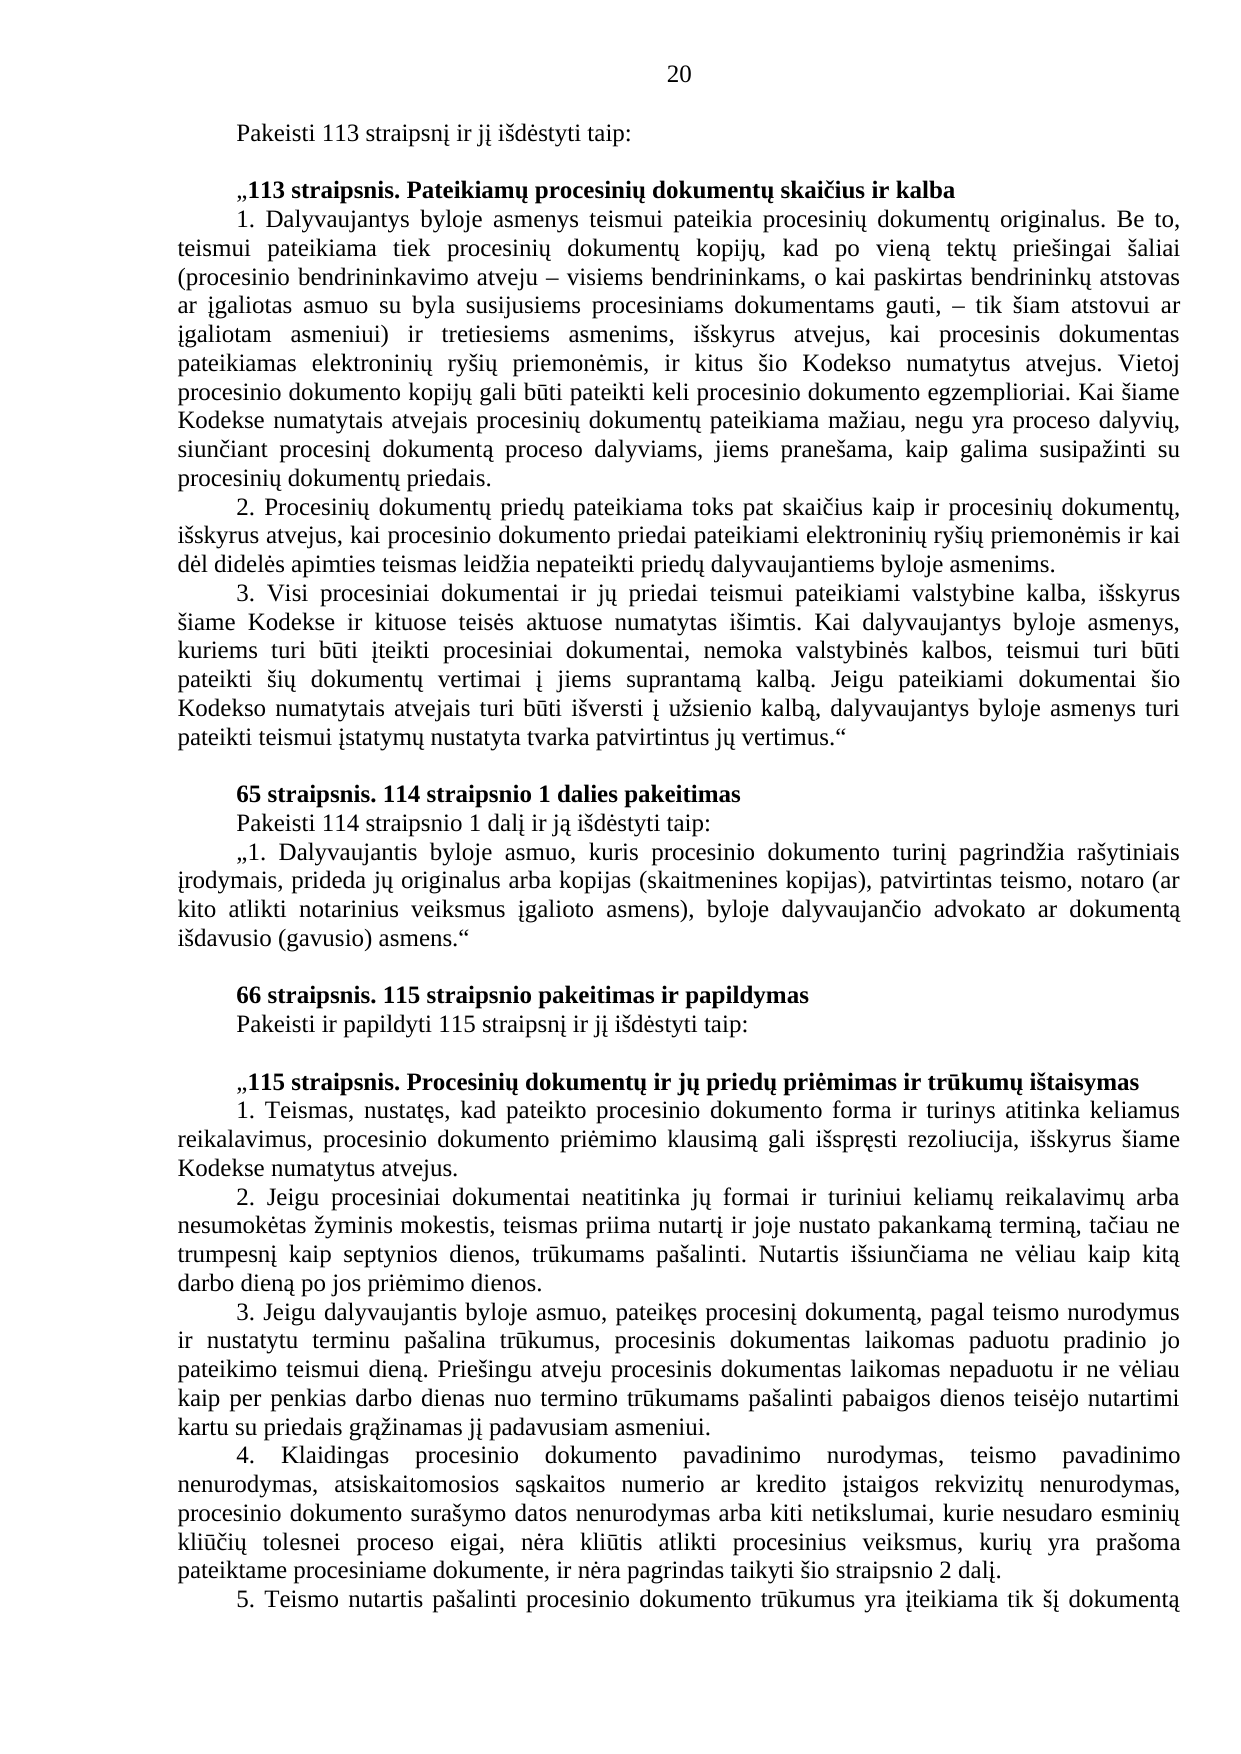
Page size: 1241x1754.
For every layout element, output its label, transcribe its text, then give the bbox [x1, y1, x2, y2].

text 4. Klaidingas procesinio dokumento pavadinimo nurodymas, teismo pavadinimo nenurodymas, atsiskaitomosios sąskaitos numerio ar kredito įstaigos rekvizitų nenurodymas, procesinio dokumento surašymo datos nenurodymas arba kiti netikslumai, kurie nesudaro esminių kliūčių tolesnei proceso eigai, nėra kliūtis atlikti procesinius veiksmus, kurių yra prašoma pateiktame procesiniame dokumente, ir nėra pagrindas taikyti šio straipsnio 2 dalį. [177, 1441, 1181, 1584]
text 3. Jeigu dalyvaujantis byloje asmuo, pateikęs procesinį dokumentą, pagal teismo nurodymus ir nustatytu terminu pašalina trūkumus, procesinis dokumentas laikomas paduotu pradinio jo pateikimo teismui dieną. Priešingu atveju procesinis dokumentas laikomas nepaduotu ir ne vėliau kaip per penkias darbo dienas nuo termino trūkumams pašalinti pabaigos dienos teisėjo nutartimi kartu su priedais grąžinamas jį padavusiam asmeniui. [177, 1297, 1181, 1441]
text „1. Dalyvaujantis byloje asmuo, kuris procesinio dokumento turinį pagrindžia rašytiniais įrodymais, prideda jų originalus arba kopijas (skaitmenines kopijas), patvirtintas teismo, notaro (ar kito atlikti notarinius veiksmus įgalioto asmens), byloje dalyvaujančio advokato ar dokumentą išdavusio (gavusio) asmens.“ [177, 837, 1181, 952]
text 3. Visi procesiniai dokumentai ir jų priedai teismui pateikiami valstybine kalba, išskyrus šiame Kodekse ir kituose teisės aktuose numatytas išimtis. Kai dalyvaujantys byloje asmenys, kuriems turi būti įteikti procesiniai dokumentai, nemoka valstybinės kalbos, teismui turi būti pateikti šių dokumentų vertimai į jiems suprantamą kalbą. Jeigu pateikiami dokumentai šio Kodekso numatytais atvejais turi būti išversti į užsienio kalbą, dalyvaujantys byloje asmenys turi pateikti teismui įstatymų nustatyta tvarka patvirtintus jų vertimus.“ [177, 578, 1181, 751]
text Pakeisti 113 straipsnį ir jį išdėstyti taip: [177, 118, 1181, 147]
text 1. Dalyvaujantys byloje asmenys teismui pateikia procesinių dokumentų originalus. Be to, teismui pateikiama tiek procesinių dokumentų kopijų, kad po vieną tektų priešingai šaliai (procesinio bendrininkavimo atveju – visiems bendrininkams, o kai paskirtas bendrininkų atstovas ar įgaliotas asmuo su byla susijusiems procesiniams dokumentams gauti, – tik šiam atstovui ar įgaliotam asmeniui) ir tretiesiems asmenims, išskyrus atvejus, kai procesinis dokumentas pateikiamas elektroninių ryšių priemonėmis, ir kitus šio Kodekso numatytus atvejus. Vietoj procesinio dokumento kopijų gali būti pateikti keli procesinio dokumento egzemplioriai. Kai šiame Kodekse numatytais atvejais procesinių dokumentų pateikiama mažiau, negu yra proceso dalyvių, siunčiant procesinį dokumentą proceso dalyviams, jiems pranešama, kaip galima susipažinti su procesinių dokumentų priedais. [177, 204, 1181, 492]
text Pakeisti 114 straipsnio 1 dalį ir ją išdėstyti taip: [177, 808, 1181, 837]
text 2. Jeigu procesiniai dokumentai neatitinka jų formai ir turiniui keliamų reikalavimų arba nesumokėtas žyminis mokestis, teismas priima nutartį ir joje nustato pakankamą terminą, tačiau ne trumpesnį kaip septynios dienos, trūkumams pašalinti. Nutartis išsiunčiama ne vėliau kaip kitą darbo dieną po jos priėmimo dienos. [177, 1182, 1181, 1297]
text 2. Procesinių dokumentų priedų pateikiama toks pat skaičius kaip ir procesinių dokumentų, išskyrus atvejus, kai procesinio dokumento priedai pateikiami elektroninių ryšių priemonėmis ir kai dėl didelės apimties teismas leidžia nepateikti priedų dalyvaujantiems byloje asmenims. [177, 492, 1181, 578]
text 66 straipsnis. 115 straipsnio pakeitimas ir papildymas [177, 981, 1181, 1009]
text „113 straipsnis. Pateikiamų procesinių dokumentų skaičius ir kalba [236, 176, 1181, 204]
text 5. Teismo nutartis pašalinti procesinio dokumento trūkumus yra įteikiama tik šį dokumentą [177, 1584, 1181, 1613]
text 1. Teismas, nustatęs, kad pateikto procesinio dokumento forma ir turinys atitinka keliamus reikalavimus, procesinio dokumento priėmimo klausimą gali išspręsti rezoliucija, išskyrus šiame Kodekse numatytus atvejus. [177, 1096, 1181, 1182]
text 65 straipsnis. 114 straipsnio 1 dalies pakeitimas [177, 779, 1181, 808]
text „115 straipsnis. Procesinių dokumentų ir jų priedų priėmimas ir trūkumų ištaisymas [236, 1067, 1181, 1096]
text Pakeisti ir papildyti 115 straipsnį ir jį išdėstyti taip: [177, 1009, 1181, 1038]
